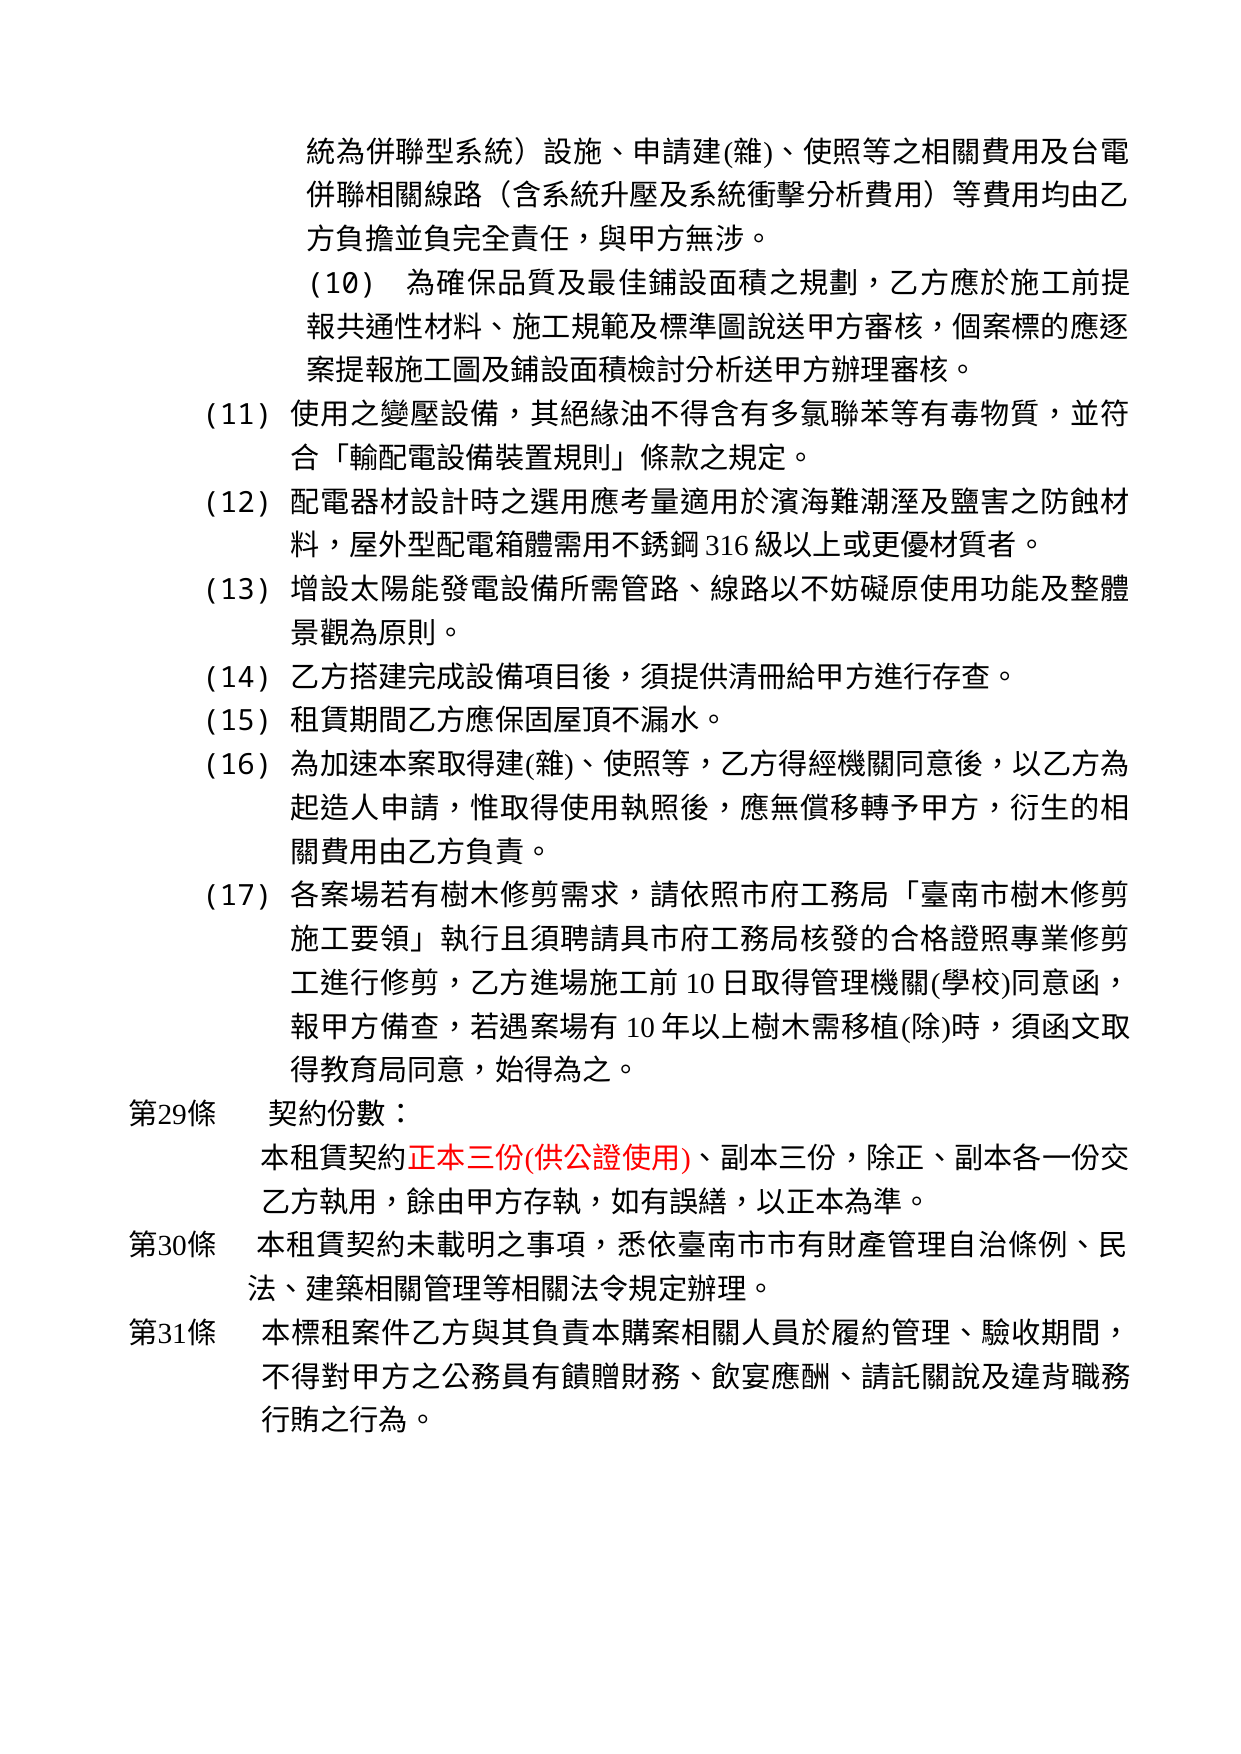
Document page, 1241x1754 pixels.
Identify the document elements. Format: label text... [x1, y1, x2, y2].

list 契約份數： [128, 1089, 1130, 1133]
list 為加速本案取得建(雜)、使照等，乙方得經機關同意後，以乙方為起造人申請，惟取得使用執照後，應無償移轉予甲方，衍生的相關費用由乙方負責。 [202, 739, 1130, 871]
list 本租賃契約未載明之事項，悉依臺南市市有財產管理自治條例、民法、建築相關管理等相關法令規定辦理。 [128, 1221, 1130, 1308]
list 為確保品質及最佳鋪設面積之規劃，乙方應於施工前提報共通性材料、施工規範及標準圖說送甲方審核，個案標的應逐案提報施工圖及鋪設面積檢討分析送甲方辦理審核。 [306, 258, 1130, 389]
list 租賃期間乙方應保固屋頂不漏水。 [202, 696, 1130, 739]
list 使用之變壓設備，其絕緣油不得含有多氯聯苯等有毒物質，並符合「輸配電設備裝置規則」條款之規定。 [202, 389, 1130, 477]
list 增設太陽能發電設備所需管路、線路以不妨礙原使用功能及整體景觀為原則。 [202, 564, 1130, 652]
list 配電器材設計時之選用應考量適用於濱海難潮溼及鹽害之防蝕材料，屋外型配電箱體需用不銹鋼316級以上或更優材質者。 [202, 477, 1130, 564]
list 各案場若有樹木修剪需求，請依照市府工務局「臺南市樹木修剪施工要領」執行且須聘請具市府工務局核發的合格證照專業修剪工進行修剪，乙方進場施工前10日取得管理機關(學校)同意函，報甲方備查，若遇案場有10年以上樹木需移植(除)時，須函文取得教育局同意，始得為之。 [202, 871, 1130, 1089]
list 本標租案件乙方與其負責本購案相關人員於履約管理、驗收期間，不得對甲方之公務員有饋贈財務、飲宴應酬、請託關說及違背職務行賄之行為。 [128, 1308, 1130, 1439]
list 統為併聯型系統）設施、申請建(雜)、使照等之相關費用及台電併聯相關線路（含系統升壓及系統衝擊分析費用）等費用均由乙方負擔並負完全責任，與甲方無涉。 [306, 127, 1130, 258]
list 乙方搭建完成設備項目後，須提供清冊給甲方進行存查。 [202, 652, 1130, 696]
text 本租賃契約正本三份(供公證使用)、副本三份，除正、副本各一份交乙方執用，餘由甲方存執，如有誤繕，以正本為準。 [261, 1133, 1130, 1221]
